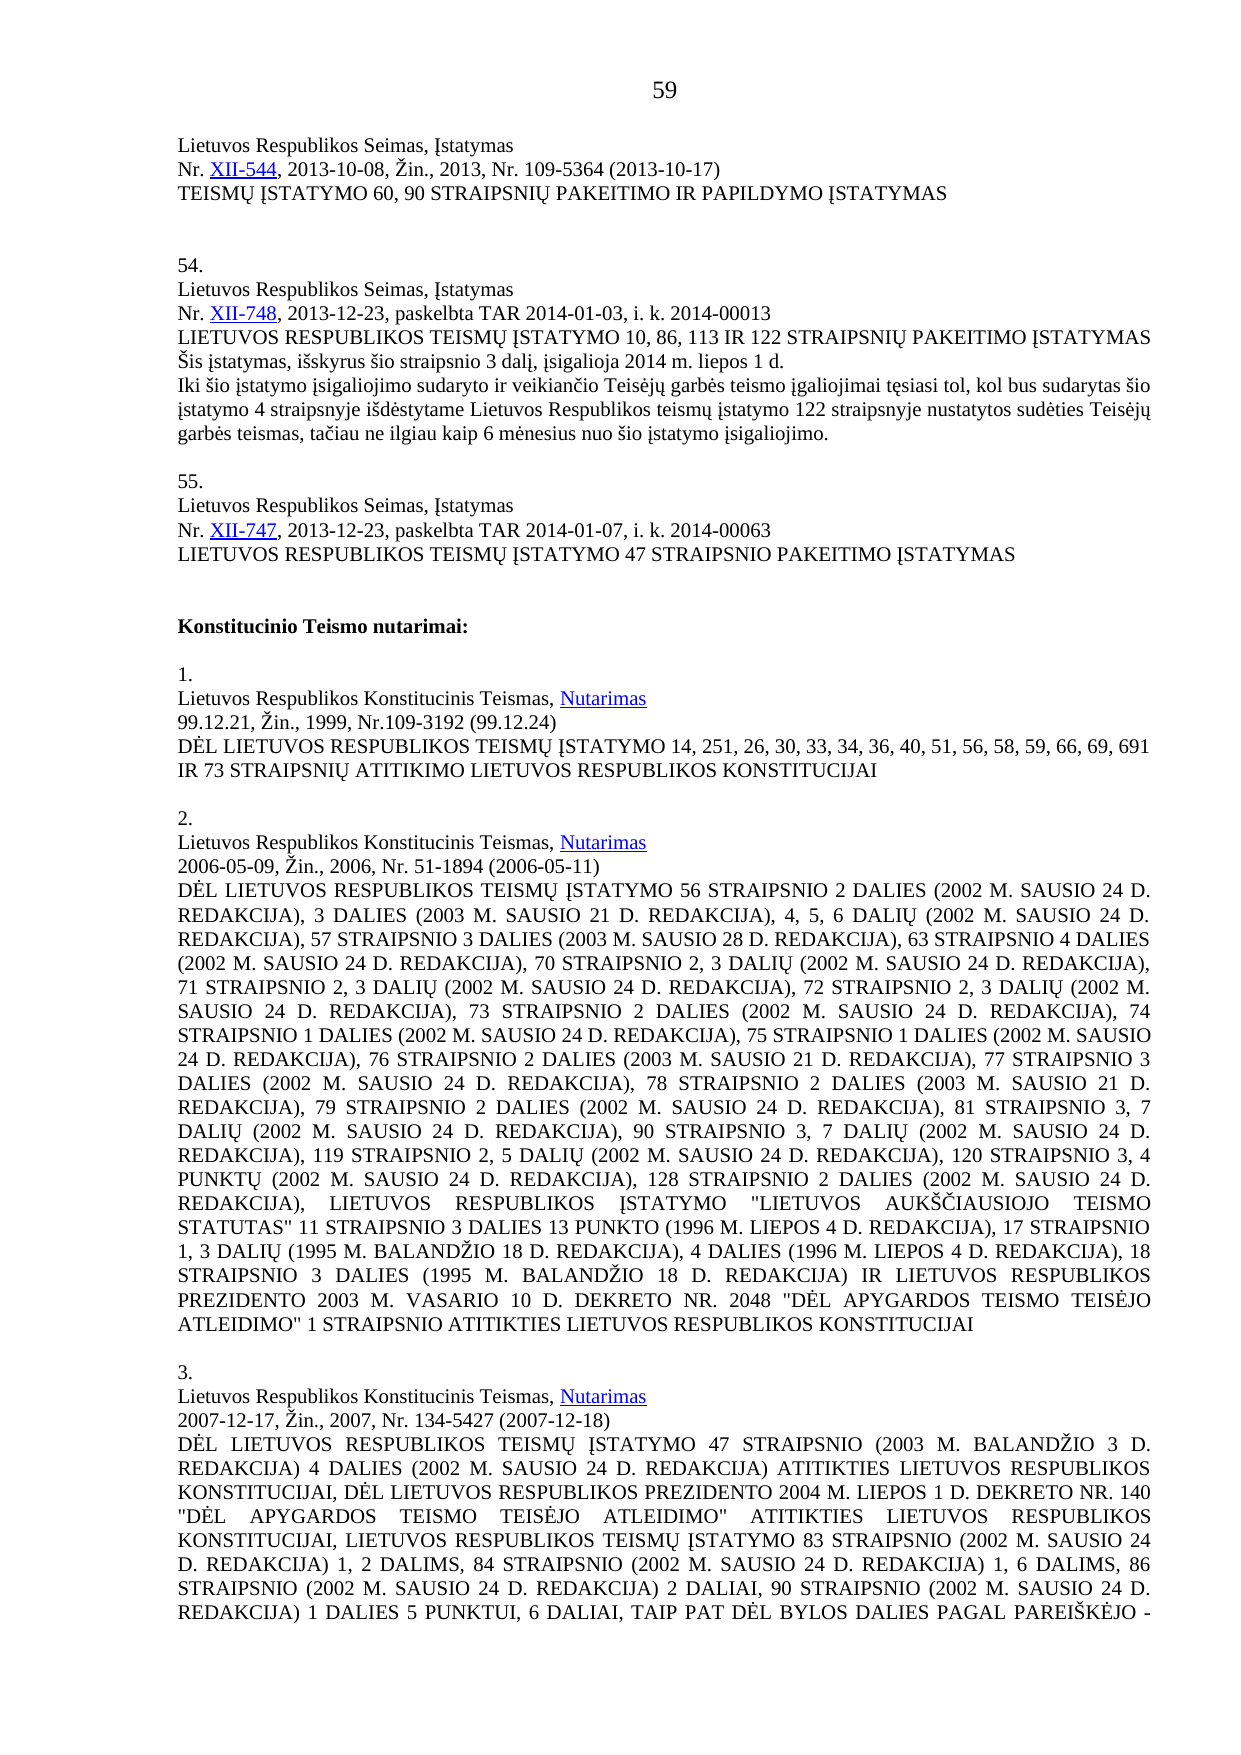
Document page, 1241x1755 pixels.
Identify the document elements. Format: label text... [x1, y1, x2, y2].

text Lietuvos Respublikos Seimas, Įstatymas [177, 493, 1152, 517]
text Konstitucinio Teismo nutarimai: [177, 614, 1152, 638]
text 2006-05-09, Žin., 2006, Nr. 51-1894 (2006-05-11) [177, 854, 1152, 878]
text Lietuvos Respublikos Konstitucinis Teismas, Nutarimas [177, 1384, 1152, 1408]
text 1. [177, 662, 1152, 686]
text DĖL LIETUVOS RESPUBLIKOS TEISMŲ ĮSTATYMO 56 STRAIPSNIO 2 DALIES (2002 M. SAUSIO 24 D. REDAKCIJA), 3 DALIES (2003 M. SAUSIO 21 D. REDAKCIJA), 4, 5, 6 DALIŲ (2002 M. SAUSIO 24 D. REDAKCIJA), 57 STRAIPSNIO 3 DALIES (2003 M. SAUSIO 28 D. REDAKCIJA), 63 STRAIPSNIO 4 DALIES (2002 M. SAUSIO 24 D. REDAKCIJA), 70 STRAIPSNIO 2, 3 DALIŲ (2002 M. SAUSIO 24 D. REDAKCIJA), 71 STRAIPSNIO 2, 3 DALIŲ (2002 M. SAUSIO 24 D. REDAKCIJA), 72 STRAIPSNIO 2, 3 DALIŲ (2002 M. SAUSIO 24 D. REDAKCIJA), 73 STRAIPSNIO 2 DALIES (2002 M. SAUSIO 24 D. REDAKCIJA), 74 STRAIPSNIO 1 DALIES (2002 M. SAUSIO 24 D. REDAKCIJA), 75 STRAIPSNIO 1 DALIES (2002 M. SAUSIO 24 D. REDAKCIJA), 76 STRAIPSNIO 2 DALIES (2003 M. SAUSIO 21 D. REDAKCIJA), 77 STRAIPSNIO 3 DALIES (2002 M. SAUSIO 24 D. REDAKCIJA), 78 STRAIPSNIO 2 DALIES (2003 M. SAUSIO 21 D. REDAKCIJA), 79 STRAIPSNIO 2 DALIES (2002 M. SAUSIO 24 D. REDAKCIJA), 81 STRAIPSNIO 3, 7 DALIŲ (2002 M. SAUSIO 24 D. REDAKCIJA), 90 STRAIPSNIO 3, 7 DALIŲ (2002 M. SAUSIO 24 D. REDAKCIJA), 119 STRAIPSNIO 2, 5 DALIŲ (2002 M. SAUSIO 24 D. REDAKCIJA), 120 STRAIPSNIO 3, 4 PUNKTŲ (2002 M. SAUSIO 24 D. REDAKCIJA), 128 STRAIPSNIO 2 DALIES (2002 M. SAUSIO 24 D. REDAKCIJA), LIETUVOS RESPUBLIKOS ĮSTATYMO "LIETUVOS AUKŠČIAUSIOJO TEISMO STATUTAS" 11 STRAIPSNIO 3 DALIES 13 PUNKTO (1996 M. LIEPOS 4 D. REDAKCIJA), 17 STRAIPSNIO 1, 3 DALIŲ (1995 M. BALANDŽIO 18 D. REDAKCIJA), 4 DALIES (1996 M. LIEPOS 4 D. REDAKCIJA), 18 STRAIPSNIO 3 DALIES (1995 M. BALANDŽIO 18 D. REDAKCIJA) IR LIETUVOS RESPUBLIKOS PREZIDENTO 2003 M. VASARIO 10 D. DEKRETO NR. 2048 "DĖL APYGARDOS TEISMO TEISĖJO ATLEIDIMO" 1 STRAIPSNIO ATITIKTIES LIETUVOS RESPUBLIKOS KONSTITUCIJAI [177, 878, 1152, 1336]
text Lietuvos Respublikos Seimas, Įstatymas [177, 277, 1152, 301]
text LIETUVOS RESPUBLIKOS TEISMŲ ĮSTATYMO 10, 86, 113 IR 122 STRAIPSNIŲ PAKEITIMO ĮSTATYMAS [177, 325, 1152, 349]
text 3. [177, 1360, 1152, 1384]
text 2. [177, 806, 1152, 830]
text 54. [177, 253, 1152, 277]
text Iki šio įstatymo įsigaliojimo sudaryto ir veikiančio Teisėjų garbės teismo įgaliojimai tęsiasi tol, kol bus sudarytas šio įstatymo 4 straipsnyje išdėstytame Lietuvos Respublikos teismų įstatymo 122 straipsnyje nustatytos sudėties Teisėjų garbės teismas, tačiau ne ilgiau kaip 6 mėnesius nuo šio įstatymo įsigaliojimo. [177, 373, 1152, 445]
text Lietuvos Respublikos Konstitucinis Teismas, Nutarimas [177, 830, 1152, 854]
text 55. [177, 469, 1152, 493]
text Šis įstatymas, išskyrus šio straipsnio 3 dalį, įsigalioja 2014 m. liepos 1 d. [177, 349, 1152, 373]
text TEISMŲ ĮSTATYMO 60, 90 STRAIPSNIŲ PAKEITIMO IR PAPILDYMO ĮSTATYMAS [177, 181, 1152, 205]
text Nr. XII-748, 2013-12-23, paskelbta TAR 2014-01-03, i. k. 2014-00013 [177, 301, 1152, 325]
text DĖL LIETUVOS RESPUBLIKOS TEISMŲ ĮSTATYMO 47 STRAIPSNIO (2003 M. BALANDŽIO 3 D. REDAKCIJA) 4 DALIES (2002 M. SAUSIO 24 D. REDAKCIJA) ATITIKTIES LIETUVOS RESPUBLIKOS KONSTITUCIJAI, DĖL LIETUVOS RESPUBLIKOS PREZIDENTO 2004 M. LIEPOS 1 D. DEKRETO NR. 140 "DĖL APYGARDOS TEISMO TEISĖJO ATLEIDIMO" ATITIKTIES LIETUVOS RESPUBLIKOS KONSTITUCIJAI, LIETUVOS RESPUBLIKOS TEISMŲ ĮSTATYMO 83 STRAIPSNIO (2002 M. SAUSIO 24 D. REDAKCIJA) 1, 2 DALIMS, 84 STRAIPSNIO (2002 M. SAUSIO 24 D. REDAKCIJA) 1, 6 DALIMS, 86 STRAIPSNIO (2002 M. SAUSIO 24 D. REDAKCIJA) 2 DALIAI, 90 STRAIPSNIO (2002 M. SAUSIO 24 D. REDAKCIJA) 1 DALIES 5 PUNKTUI, 6 DALIAI, TAIP PAT DĖL BYLOS DALIES PAGAL PAREIŠKĖJO [177, 1432, 1152, 1624]
text Nr. XII-747, 2013-12-23, paskelbta TAR 2014-01-07, i. k. 2014-00063 [177, 517, 1152, 542]
text Lietuvos Respublikos Konstitucinis Teismas, Nutarimas [177, 686, 1152, 710]
text Nr. XII-544, 2013-10-08, Žin., 2013, Nr. 109-5364 (2013-10-17) [177, 157, 1152, 181]
text 99.12.21, Žin., 1999, Nr.109-3192 (99.12.24) [177, 710, 1152, 734]
text LIETUVOS RESPUBLIKOS TEISMŲ ĮSTATYMO 47 STRAIPSNIO PAKEITIMO ĮSTATYMAS [177, 542, 1152, 566]
text 2007-12-17, Žin., 2007, Nr. 134-5427 (2007-12-18) [177, 1408, 1152, 1432]
text Lietuvos Respublikos Seimas, Įstatymas [177, 132, 1152, 157]
text DĖL LIETUVOS RESPUBLIKOS TEISMŲ ĮSTATYMO 14, 251, 26, 30, 33, 34, 36, 40, 51, 56, 58, 59, 66, 69, 691 IR 73 STRAIPSNIŲ ATITIKIMO LIETUVOS RESPUBLIKOS KONSTITUCIJAI [177, 734, 1152, 782]
